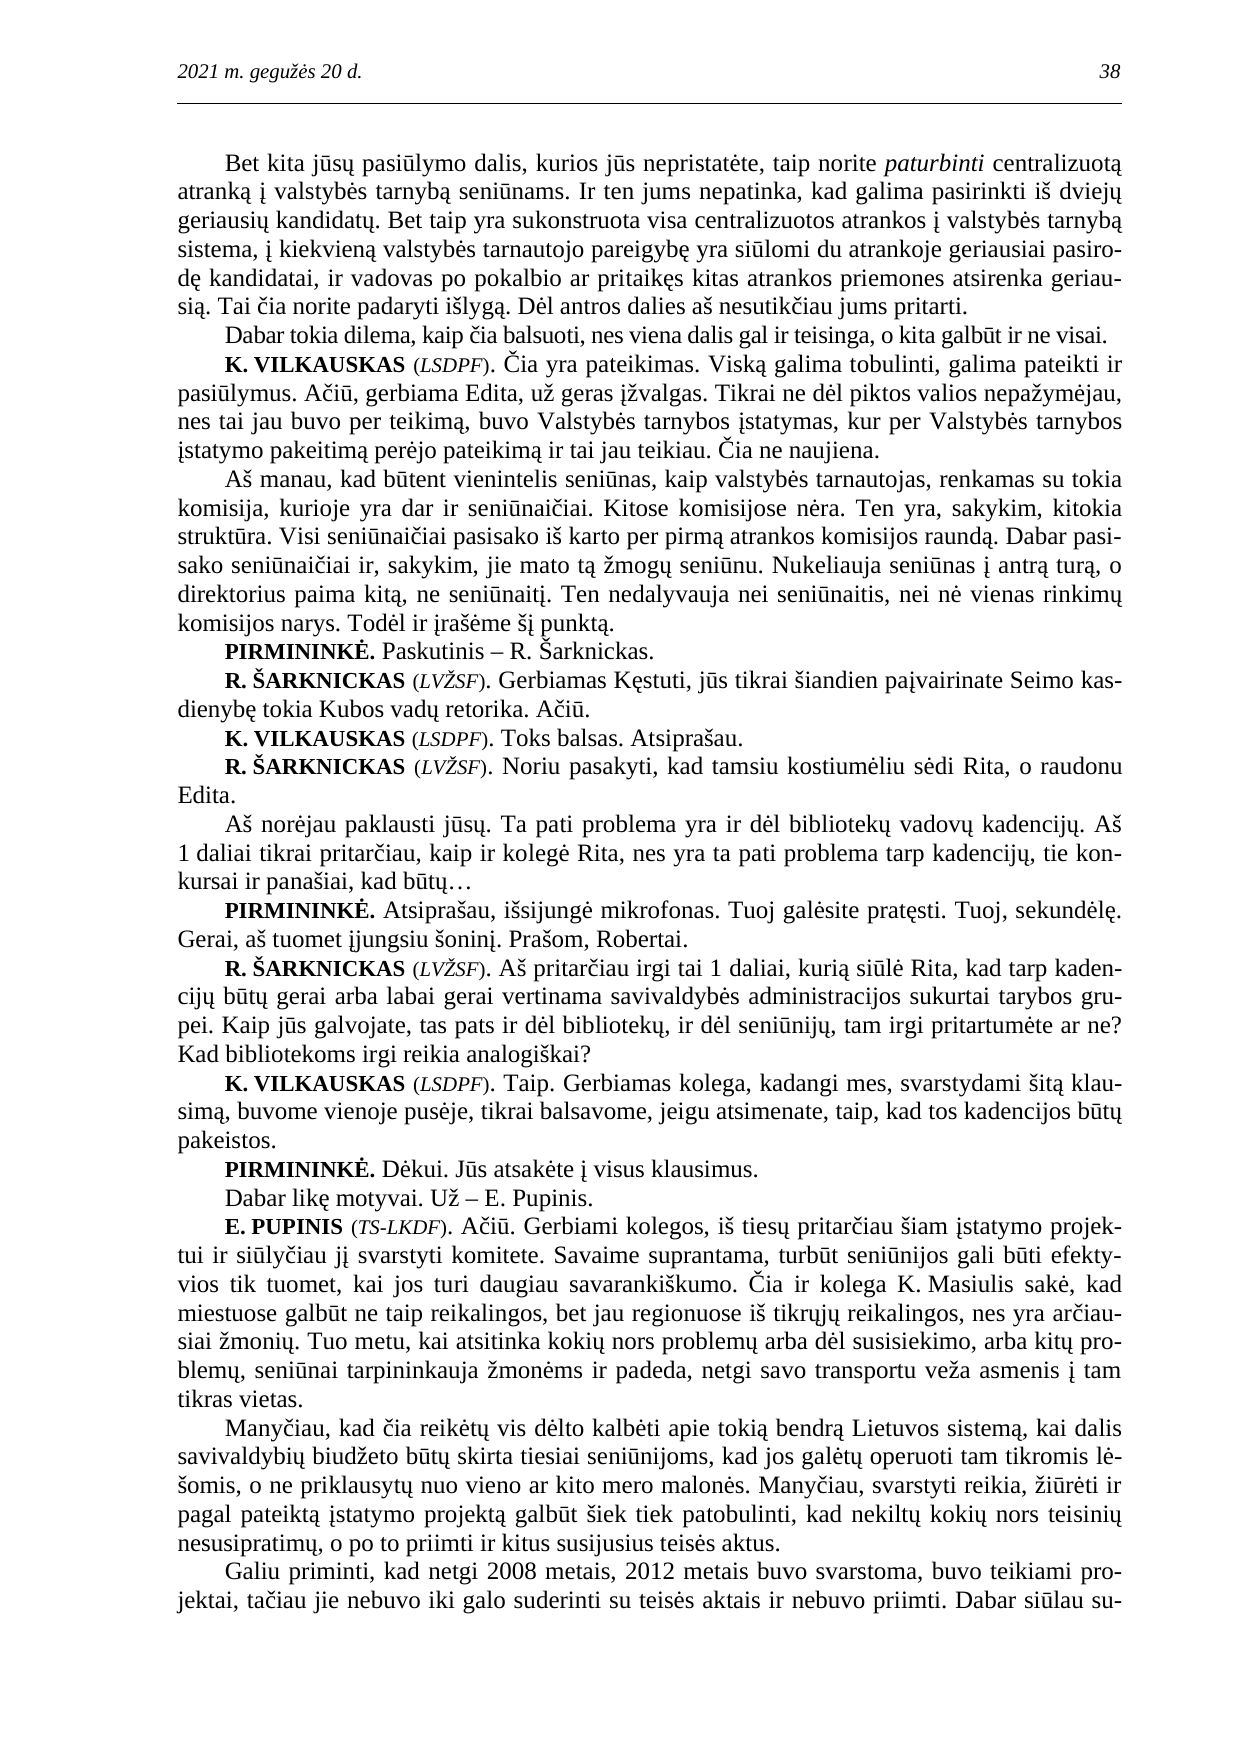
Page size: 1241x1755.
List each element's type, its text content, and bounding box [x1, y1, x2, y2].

text Ma­ny­čiau, kad čia rei­kė­tų vis dėl­to kal­bė­ti apie to­kią ben­drą Lie­tu­vos sis­te­mą, kai da­lis sa­vi­val­dy­bių biu­dže­to bū­tų skir­ta tie­siai se­niū­ni­joms, kad jos ga­lė­tų ope­ruo­ti tam tik­ro­mis lė­šo­mis, o ne pri­klau­sy­tų nuo vie­no ar ki­to me­ro ma­lo­nės. Ma­ny­čiau, svars­ty­ti rei­kia, žiū­rė­ti ir pa­gal pa­teik­tą įsta­ty­mo pro­jek­tą gal­būt šiek tiek pa­to­bu­lin­ti, kad ne­kil­tų ko­kių nors tei­si­nių nesu­si­pra­ti­mų, o po to pri­im­ti ir ki­tus su­si­ju­sius tei­sės ak­tus. [177, 1413, 1122, 1556]
text Ga­liu pri­min­ti, kad net­gi 2008 me­tais, 2012 me­tais bu­vo svars­to­ma, bu­vo tei­kia­mi pro­jek­tai, ta­čiau jie ne­bu­vo iki ga­lo su­de­rin­ti su tei­sės ak­tais ir ne­bu­vo pri­im­ti. Da­bar siū­lau su­ [177, 1556, 1122, 1614]
text PIRMININKĖ. Pas­ku­ti­nis – R. Šar­knic­kas. [177, 636, 1122, 665]
text R. ŠARKNICKAS (LVŽSF). Aš pri­tar­čiau ir­gi tai 1 da­liai, ku­rią siū­lė Ri­ta, kad tarp ka­den­ci­jų bū­tų ge­rai ar­ba la­bai ge­rai ver­ti­na­ma sa­vi­val­dy­bės ad­mi­nist­ra­ci­jos su­kur­tai ta­ry­bos gru­pei. Kaip jūs gal­vo­ja­te, tas pats ir dėl bib­lio­te­kų, ir dėl se­niū­ni­jų, tam ir­gi pri­tar­tu­mė­te ar ne? Kad bib­lio­te­koms ir­gi rei­kia ana­lo­giš­kai? [177, 953, 1122, 1068]
text K. VILKAUSKAS (LSDPF). Toks bal­sas. At­si­pra­šau. [177, 723, 1122, 751]
text E. PUPINIS (TS-LKDF). Ačiū. Ger­bia­mi ko­le­gos, iš tie­sų pri­tar­čiau šiam įsta­ty­mo pro­jek­tui ir siū­ly­čiau jį svars­ty­ti ko­mi­te­te. Sa­vai­me su­pran­ta­ma, tur­būt se­niū­ni­jos ga­li bū­ti efek­ty­vios tik tuo­met, kai jos tu­ri dau­giau sa­va­ran­kiš­ku­mo. Čia ir ko­le­ga K. Ma­siu­lis sa­kė, kad mies­tuo­se gal­būt ne taip rei­ka­lin­gos, bet jau re­gio­nuo­se iš tik­rų­jų rei­ka­lin­gos, nes yra ar­čiau­siai žmo­nių. Tuo me­tu, kai at­si­tin­ka ko­kių nors pro­ble­mų ar­ba dėl su­si­sie­ki­mo, ar­ba ki­tų pro­ble­mų, se­niū­nai tar­pi­nin­kau­ja žmo­nėms ir pa­de­da, net­gi sa­vo trans­por­tu ve­ža as­me­nis į tam tik­ras vie­tas. [177, 1211, 1122, 1413]
text PIRMININKĖ. Dė­kui. Jūs at­sa­kė­te į vi­sus klau­si­mus. [177, 1154, 1122, 1183]
text K. VILKAUSKAS (LSDPF). Čia yra pa­tei­ki­mas. Vis­ką ga­li­ma to­bu­lin­ti, ga­li­ma pa­teik­ti ir pa­siū­ly­mus. Ačiū, ger­bia­ma Edi­ta, už ge­ras įžval­gas. Tik­rai ne dėl pik­tos va­lios ne­pa­žy­mė­jau, nes tai jau bu­vo per tei­ki­mą, bu­vo Vals­ty­bės tar­ny­bos įsta­ty­mas, kur per Vals­ty­bės tar­ny­bos įsta­ty­mo pa­kei­ti­mą per­ėjo pa­tei­ki­mą ir tai jau tei­kiau. Čia ne nau­jie­na. [177, 349, 1122, 464]
text Da­bar li­kę mo­ty­vai. Už – E. Pu­pi­nis. [177, 1183, 1122, 1211]
text Aš ma­nau, kad bū­tent vie­nin­te­lis se­niū­nas, kaip vals­ty­bės tar­nau­to­jas, ren­ka­mas su to­kia ko­mi­si­ja, ku­rio­je yra dar ir se­niū­nai­čiai. Ki­to­se ko­mi­si­jo­se nė­ra. Ten yra, sa­ky­kim, ki­to­kia struk­tū­ra. Vi­si se­niū­nai­čiai pa­si­sa­ko iš kar­to per pir­mą at­ran­kos ko­mi­si­jos raun­dą. Da­bar pa­si­sa­ko se­niū­nai­čiai ir, sa­ky­kim, jie ma­to tą žmo­gų se­niū­nu. Nu­ke­liau­ja se­niū­nas į an­trą tu­rą, o di­rek­to­rius pa­ima ki­tą, ne se­niū­nai­tį. Ten ne­da­ly­vau­ja nei se­niū­nai­tis, nei nė vie­nas rin­ki­mų ko­mi­si­jos na­rys. To­dėl ir įra­šė­me šį punk­tą. [177, 464, 1122, 636]
text R. ŠARKNICKAS (LVŽSF). No­riu pa­sa­ky­ti, kad tam­siu kos­tiu­mė­liu sė­di Ri­ta, o rau­do­nu Edi­ta. [177, 751, 1122, 809]
text Da­bar to­kia di­le­ma, kaip čia bal­suo­ti, nes vie­na da­lis gal ir tei­sin­ga, o ki­ta gal­būt ir ne vi­sai. [177, 320, 1122, 349]
text Bet ki­ta jū­sų pa­siū­ly­mo da­lis, ku­rios jūs ne­pri­sta­tė­te, taip no­ri­te pa­tur­bin­ti cen­tra­li­zuo­tą at­ran­ką į vals­ty­bės tar­ny­bą se­niū­nams. Ir ten jums ne­pa­tin­ka, kad ga­li­ma pa­si­rink­ti iš dvie­jų ge­riau­sių kan­di­da­tų. Bet taip yra su­konst­ruo­ta vi­sa cen­tra­li­zuo­tos at­ran­kos į vals­ty­bės tar­ny­bą sis­te­ma, į kiek­vie­ną vals­ty­bės tar­nau­to­jo pa­rei­gy­bę yra siū­lo­mi du at­ran­ko­je ge­riau­siai pa­si­ro­dę kan­di­da­tai, ir va­do­vas po po­kal­bio ar pri­tai­kęs ki­tas at­ran­kos prie­mo­nes at­si­ren­ka ge­riau­sią. Tai čia no­ri­te pa­da­ry­ti iš­ly­gą. Dėl ant­ros da­lies aš ne­su­tik­čiau jums pri­tar­ti. [177, 148, 1122, 320]
text R. ŠARKNICKAS (LVŽSF). Ger­bia­mas Kęs­tu­ti, jūs tik­rai šian­dien pa­į­vai­ri­na­te Sei­mo kas­die­ny­bę to­kia Ku­bos va­dų re­to­ri­ka. Ačiū. [177, 665, 1122, 723]
text K. VILKAUSKAS (LSDPF). Taip. Ger­bia­mas ko­le­ga, ka­dan­gi mes, svars­ty­da­mi ši­tą klau­si­mą, bu­vo­me vie­no­je pu­sė­je, tik­rai bal­sa­vo­me, jei­gu at­si­me­na­te, taip, kad tos ka­den­ci­jos bū­tų pa­keis­tos. [177, 1068, 1122, 1154]
text Aš no­rė­jau pa­klaus­ti jū­sų. Ta pa­ti pro­ble­ma yra ir dėl bib­lio­te­kų va­do­vų ka­den­ci­jų. Aš 1 da­liai tik­rai pri­tar­čiau, kaip ir ko­le­gė Ri­ta, nes yra ta pa­ti pro­ble­ma tarp ka­den­ci­jų, tie kon­kur­sai ir pa­na­šiai, kad bū­tų… [177, 809, 1122, 895]
text PIRMININKĖ. At­si­pra­šau, iš­si­jun­gė mik­ro­fo­nas. Tuoj ga­lė­si­te pra­tęs­ti. Tuoj, se­kun­dė­lę. Ge­rai, aš tuo­met įjung­siu šo­ni­nį. Pra­šom, Ro­ber­tai. [177, 895, 1122, 953]
